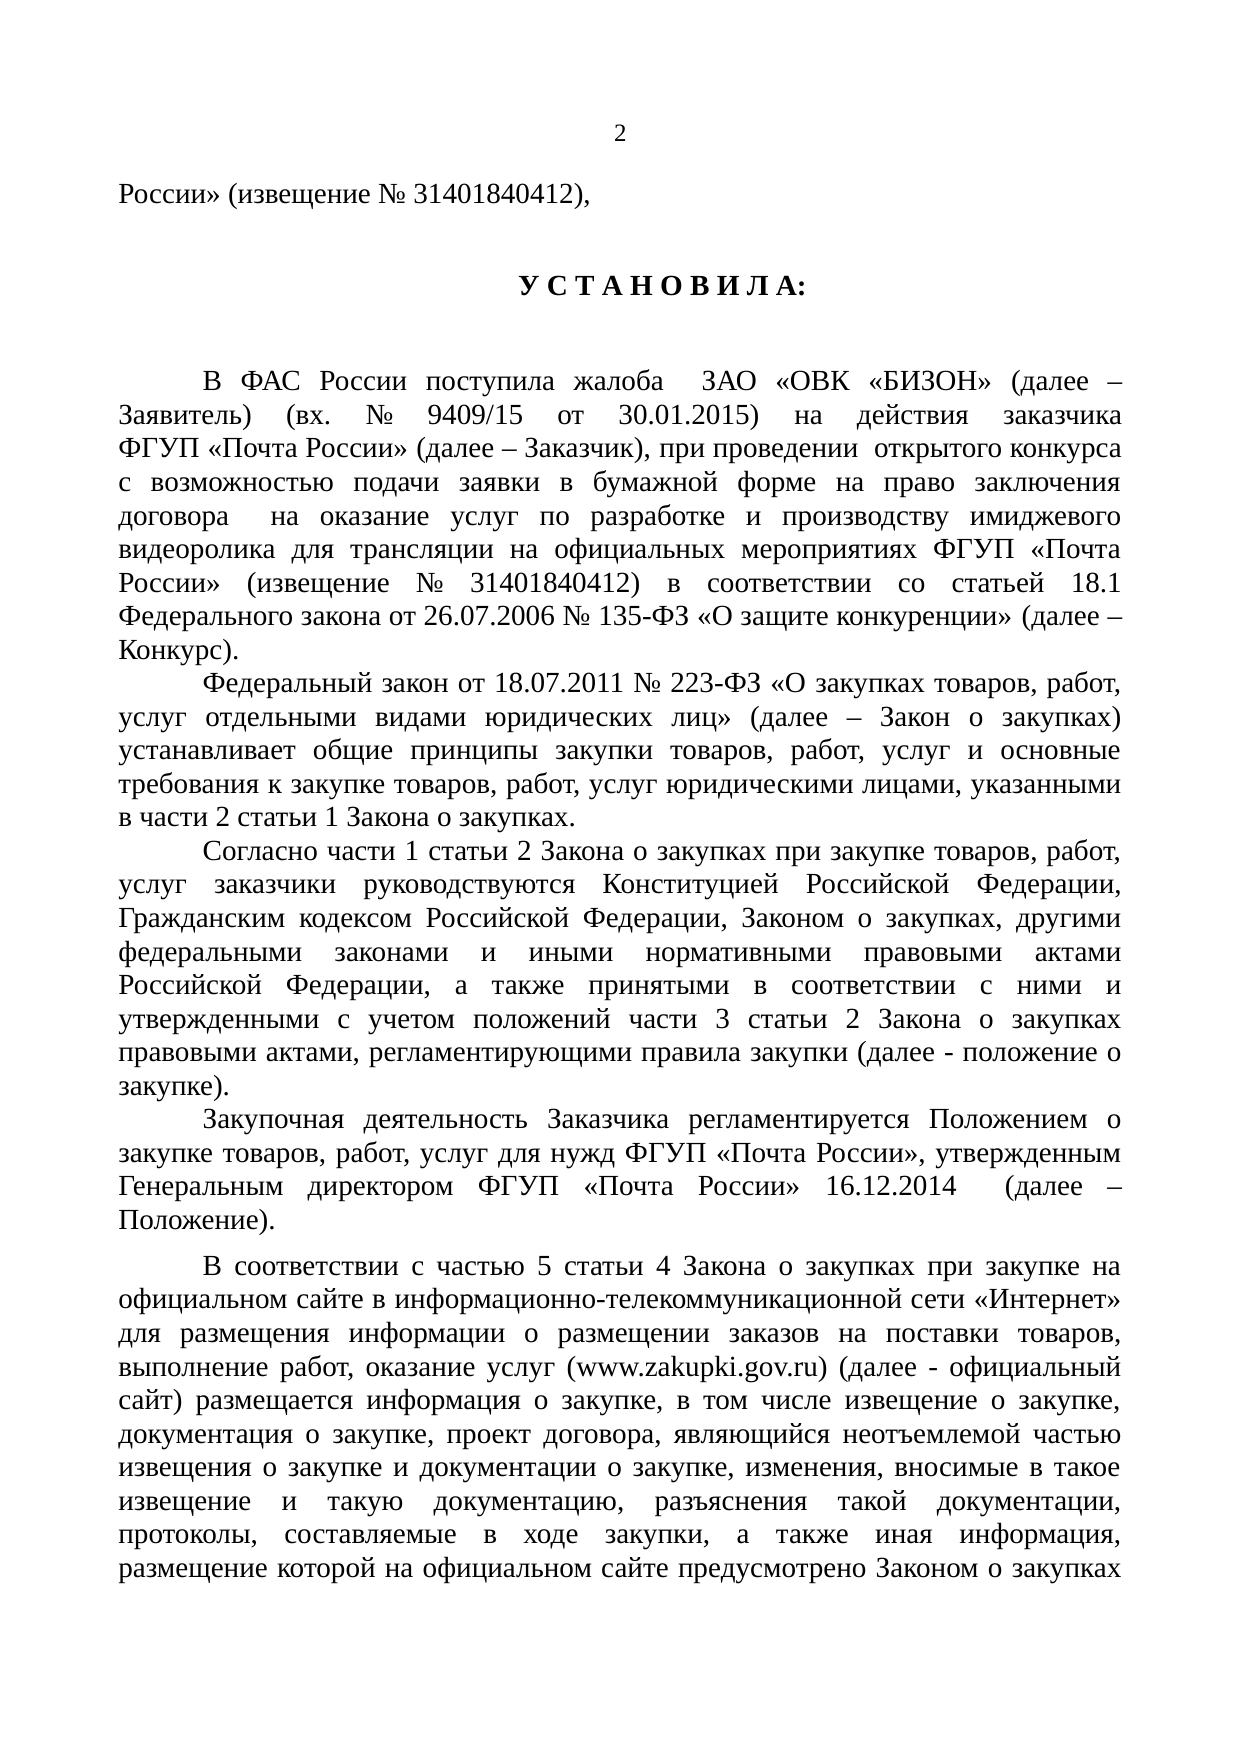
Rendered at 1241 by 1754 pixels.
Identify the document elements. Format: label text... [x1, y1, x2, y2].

text В соответствии с частью 5 статьи 4 Закона о закупках при закупке на официальном сайте в информационно-телекоммуникационной сети «Интернет» для размещения информации о размещении заказов на поставки товаров, выполнение работ, оказание услуг (www.zakupki.gov.ru) (далее - официальный сайт) размещается информация о закупке, в том числе извещение о закупке, документация о закупке, проект договора, являющийся неотъемлемой частью извещения о закупке и документации о закупке, изменения, вносимые в такое извещение и такую документацию, разъяснения такой документации, протоколы, составляемые в ходе закупки, а также иная информация, размещение которой на официальном сайте предусмотрено Законом о закупках [118, 1248, 1122, 1583]
text Федеральный закон от 18.07.2011 № 223-ФЗ «О закупках товаров, работ, услуг отдельными видами юридических лиц» (далее – Закон о закупках) устанавливает общие принципы закупки товаров, работ, услуг и основные требования к закупке товаров, работ, услуг юридическими лицами, указанными в части 2 статьи 1 Закона о закупках. [118, 665, 1122, 833]
text Закупочная деятельность Заказчика регламентируется Положением о закупке товаров, работ, услуг для нужд ФГУП «Почта России», утвержденным Генеральным директором ФГУП «Почта России» 16.12.2014 (далее – Положение). [118, 1101, 1122, 1236]
text России» (извещение № 31401840412), [118, 176, 1122, 210]
text Согласно части 1 статьи 2 Закона о закупках при закупке товаров, работ, услуг заказчики руководствуются Конституцией Российской Федерации, Гражданским кодексом Российской Федерации, Законом о закупках, другими федеральными законами и иными нормативными правовыми актами Российской Федерации, а также принятыми в соответствии с ними и утвержденными с учетом положений части 3 статьи 2 Закона о закупках правовыми актами, регламентирующими правила закупки (далее - положение о закупке). [118, 833, 1122, 1101]
text В ФАС России поступила жалоба ЗАО «ОВК «БИЗОН» (далее – Заявитель) (вх. № 9409/15 от 30.01.2015) на действия заказчика ФГУП «Почта России» (далее – Заказчик), при проведении открытого конкурса с возможностью подачи заявки в бумажной форме на право заключения договора на оказание услуг по разработке и производству имиджевого видеоролика для трансляции на официальных мероприятиях ФГУП «Почта России» (извещение № 31401840412) в соответствии со статьей 18.1 Федерального закона от 26.07.2006 № 135-ФЗ «О защите конкуренции» (далее – Конкурс). [118, 363, 1122, 665]
text У С Т А Н О В И Л А: [118, 268, 1122, 302]
